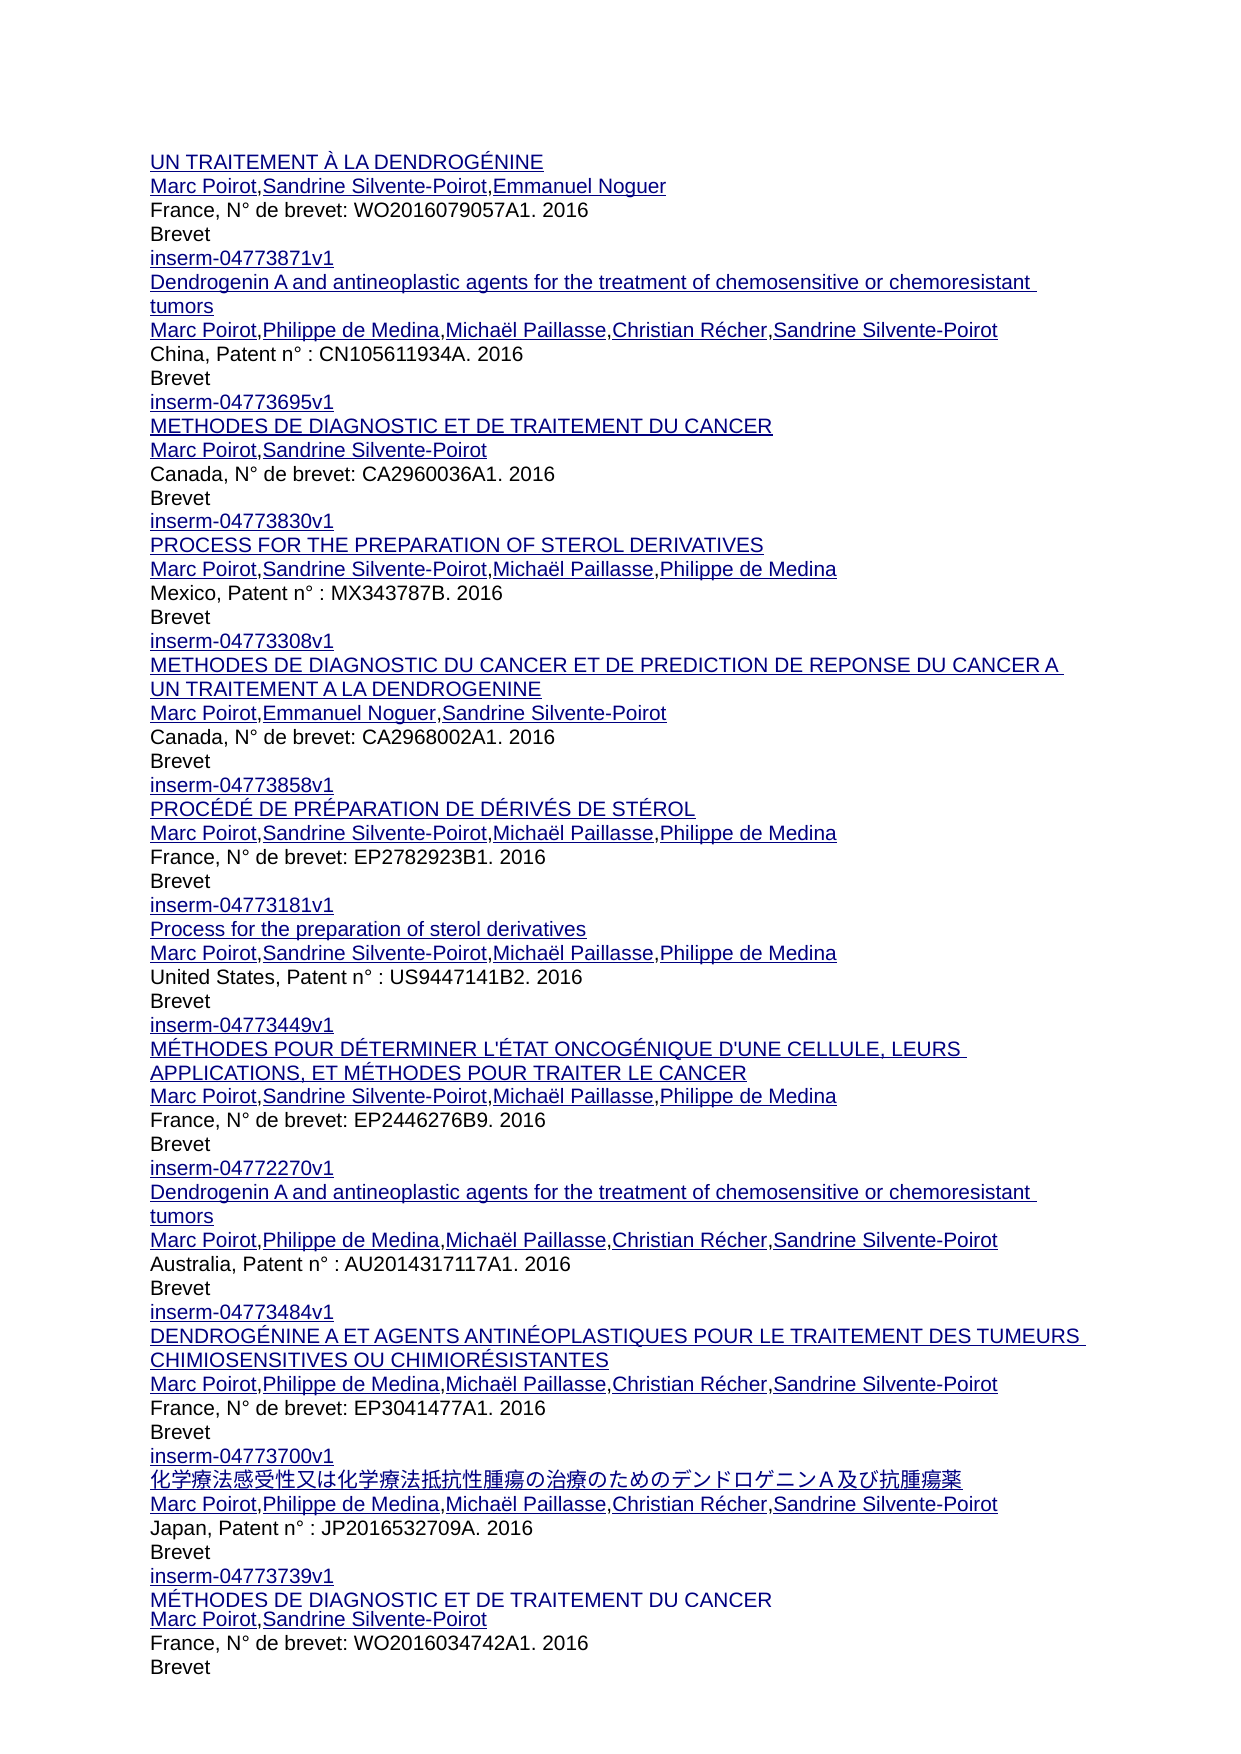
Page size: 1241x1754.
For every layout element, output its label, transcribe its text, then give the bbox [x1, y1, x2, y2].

table_cell DENDROGÉNINE A ET AGENTS ANTINÉOPLASTIQUES POUR LE TRAITEMENT DES TUMEURS CHIMIOSENSITIVES OU CHIMIORÉSISTANTES Marc Poirot,Philippe de Medina,Michaël Paillasse,Christian Récher,Sandrine Silvente-Poirot France, N° de brevet: EP3041477A1. 2016 Brevet inserm-04773700v1 [150, 1324, 1090, 1468]
table_cell UN TRAITEMENT À LA DENDROGÉNINE Marc Poirot,Sandrine Silvente-Poirot,Emmanuel Noguer France, N° de brevet: WO2016079057A1. 2016 Brevet inserm-04773871v1 [150, 150, 1090, 270]
table_cell MÉTHODES DE DIAGNOSTIC ET DE TRAITEMENT DU CANCER Marc Poirot,Sandrine Silvente-Poirot France, N° de brevet: WO2016034742A1. 2016 Brevet [150, 1588, 1090, 1679]
table_cell MÉTHODES POUR DÉTERMINER L'ÉTAT ONCOGÉNIQUE D'UNE CELLULE, LEURS APPLICATIONS, ET MÉTHODES POUR TRAITER LE CANCER Marc Poirot,Sandrine Silvente-Poirot,Michaël Paillasse,Philippe de Medina France, N° de brevet: EP2446276B9. 2016 Brevet inserm-04772270v1 [150, 1036, 1090, 1180]
table_cell Dendrogenin A and antineoplastic agents for the treatment of chemosensitive or chemoresistant tumors Marc Poirot,Philippe de Medina,Michaël Paillasse,Christian Récher,Sandrine Silvente-Poirot Australia, Patent n° : AU2014317117A1. 2016 Brevet inserm-04773484v1 [150, 1180, 1090, 1324]
table_cell Process for the preparation of sterol derivatives Marc Poirot,Sandrine Silvente-Poirot,Michaël Paillasse,Philippe de Medina United States, Patent n° : US9447141B2. 2016 Brevet inserm-04773449v1 [150, 917, 1090, 1036]
table_cell PROCESS FOR THE PREPARATION OF STEROL DERIVATIVES Marc Poirot,Sandrine Silvente-Poirot,Michaël Paillasse,Philippe de Medina Mexico, Patent n° : MX343787B. 2016 Brevet inserm-04773308v1 [150, 533, 1090, 653]
table_cell METHODES DE DIAGNOSTIC DU CANCER ET DE PREDICTION DE REPONSE DU CANCER A UN TRAITEMENT A LA DENDROGENINE Marc Poirot,Emmanuel Noguer,Sandrine Silvente-Poirot Canada, N° de brevet: CA2968002A1. 2016 Brevet inserm-04773858v1 [150, 653, 1090, 797]
table_cell 化学療法感受性又は化学療法抵抗性腫瘍の治療のためのデンドロゲニンＡ及び抗腫瘍薬 Marc Poirot,Philippe de Medina,Michaël Paillasse,Christian Récher,Sandrine Silvente-Poirot Japan, Patent n° : JP2016532709A. 2016 Brevet inserm-04773739v1 [150, 1468, 1090, 1588]
table_cell PROCÉDÉ DE PRÉPARATION DE DÉRIVÉS DE STÉROL Marc Poirot,Sandrine Silvente-Poirot,Michaël Paillasse,Philippe de Medina France, N° de brevet: EP2782923B1. 2016 Brevet inserm-04773181v1 [150, 797, 1090, 917]
table_cell Dendrogenin A and antineoplastic agents for the treatment of chemosensitive or chemoresistant tumors Marc Poirot,Philippe de Medina,Michaël Paillasse,Christian Récher,Sandrine Silvente-Poirot China, Patent n° : CN105611934A. 2016 Brevet inserm-04773695v1 [150, 270, 1090, 413]
table_cell METHODES DE DIAGNOSTIC ET DE TRAITEMENT DU CANCER Marc Poirot,Sandrine Silvente-Poirot Canada, N° de brevet: CA2960036A1. 2016 Brevet inserm-04773830v1 [150, 414, 1090, 533]
